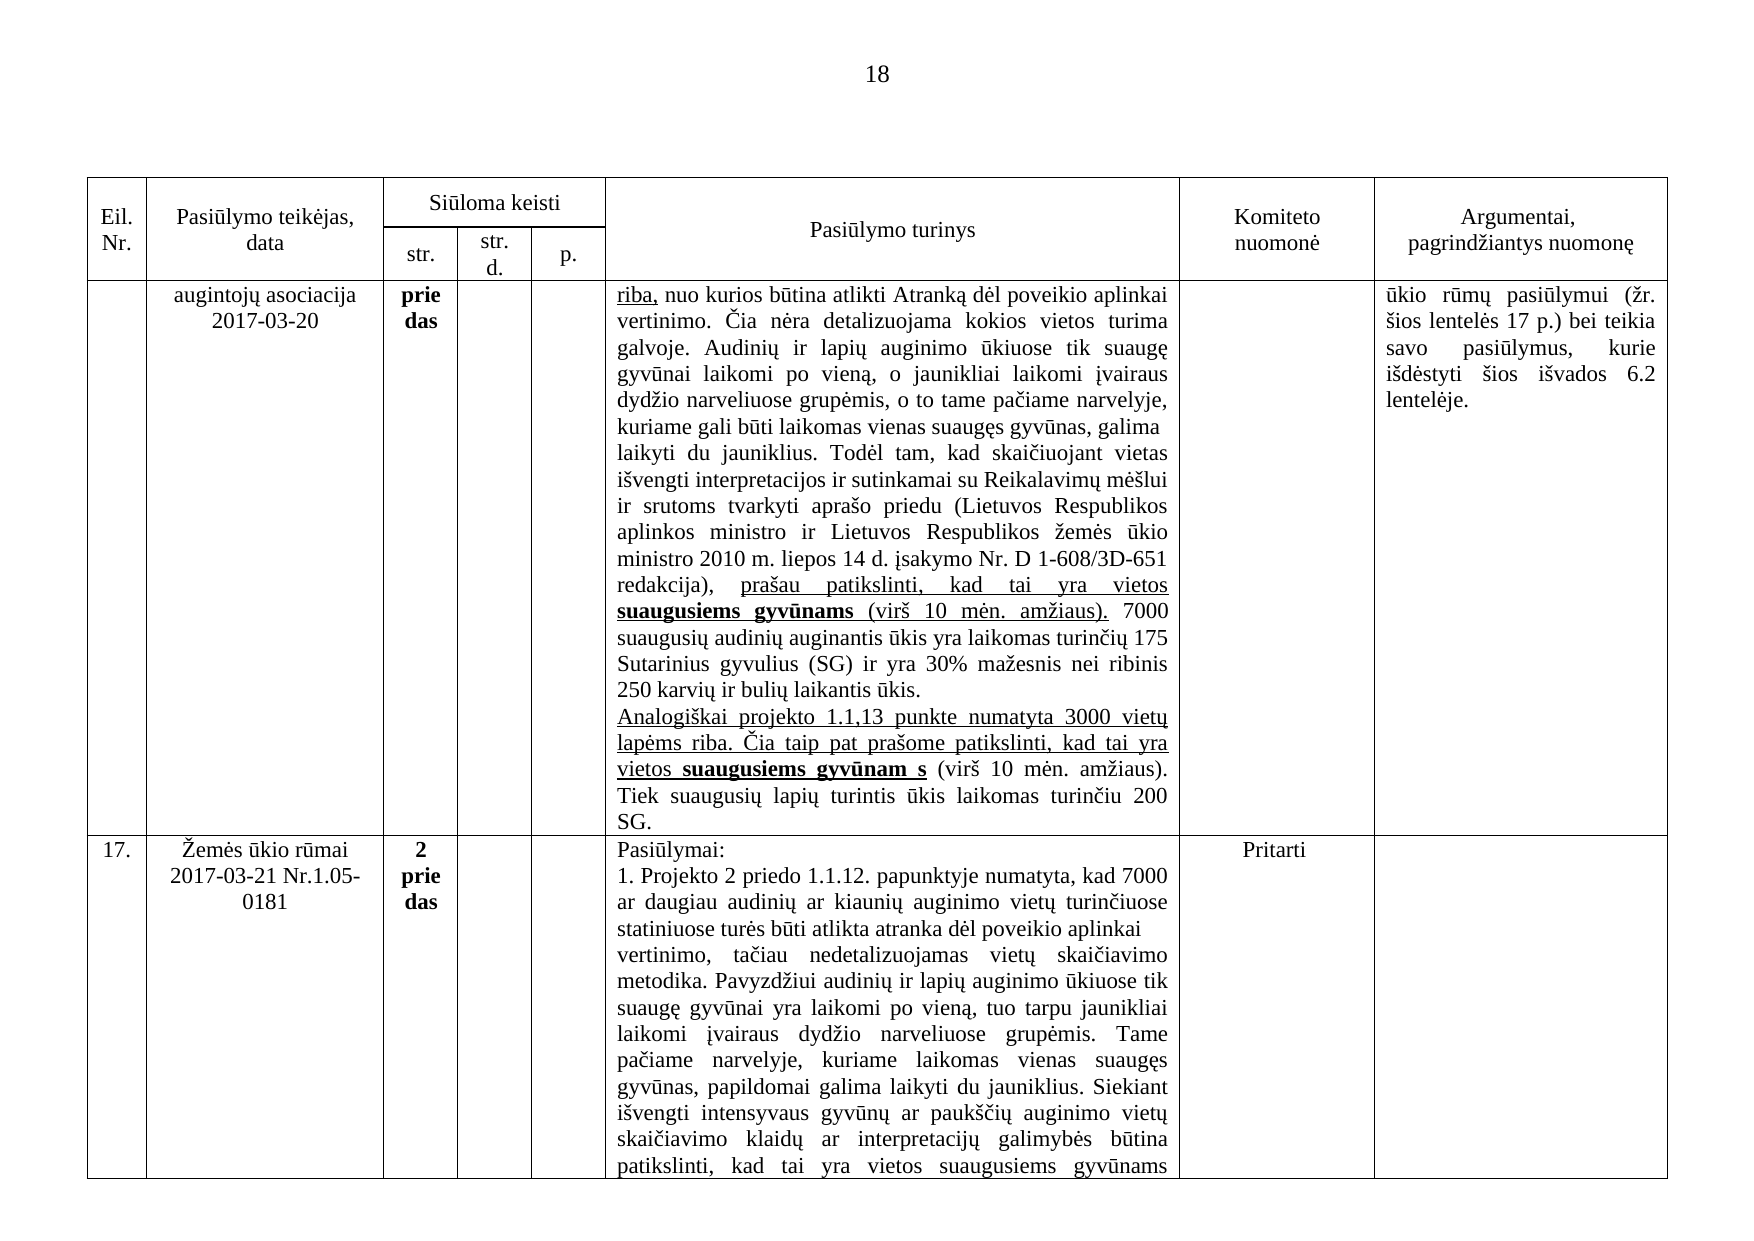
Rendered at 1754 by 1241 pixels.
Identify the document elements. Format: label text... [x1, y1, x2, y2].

table_cell 2 priedas [384, 836, 457, 1178]
table_header Siūloma keisti [384, 178, 605, 226]
table_cell Pritarti [1180, 836, 1374, 1178]
table_cell augintojų asociacija 2017-03-20 [147, 281, 383, 834]
table_cell Pasiūlymai: 1. Projekto 2 priedo 1.1.12. papunktyje numatyta, kad 7000 ar daugiau audinių ar kiaunių auginimo vietų turinčiuose statiniuose turės būti atlikta atranka dėl poveikio aplinkai vertinimo, tačiau nedetalizuojamas vietų skaičiavimo metodika. Pavyzdžiui audinių ir lapių auginimo ūkiuose tik suaugę gyvūnai yra laikomi po vieną, tuo tarpu jaunikliai laikomi įvairaus dydžio narveliuose grupėmis. Tame pačiame narvelyje, kuriame laikomas vienas suaugęs gyvūnas, papildomai galima laikyti du jauniklius. Siekiant išvengti intensyvaus gyvūnų ar paukščių auginimo vietų skaičiavimo klaidų ar interpretacijų galimybės būtina patikslinti, kad tai yra vietos suaugusiems gyvūnams [606, 836, 1179, 1178]
table_cell str. d. [458, 228, 531, 280]
table_header Komiteto nuomonė [1180, 178, 1374, 280]
table_cell [458, 836, 531, 1178]
table_cell [458, 281, 531, 834]
table_header Argumentai, pagrindžiantys nuomonę [1375, 178, 1667, 280]
table_cell [532, 281, 605, 834]
table_cell str. [384, 228, 457, 280]
table_cell p. [532, 228, 605, 280]
table_cell [88, 281, 146, 834]
table_cell [532, 836, 605, 1178]
table_cell Žemės ūkio rūmai 2017-03-21 Nr.1.05-0181 [147, 836, 383, 1178]
table_cell 17. [88, 836, 146, 1178]
table_cell riba, nuo kurios būtina atlikti Atranką dėl poveikio aplinkai vertinimo. Čia nėra detalizuojama kokios vietos turima galvoje. Audinių ir lapių auginimo ūkiuose tik suaugę gyvūnai laikomi po vieną, o jaunikliai laikomi įvairaus dydžio narveliuose grupėmis, o to tame pačiame narvelyje, kuriame gali būti laikomas vienas suaugęs gyvūnas, galima laikyti du jauniklius. Todėl tam, kad skaičiuojant vietas išvengti interpretacijos ir sutinkamai su Reikalavimų mėšlui ir srutoms tvarkyti aprašo priedu (Lietuvos Respublikos aplinkos ministro ir Lietuvos Respublikos žemės ūkio ministro 2010 m. liepos 14 d. įsakymo Nr. D 1-608/3D-651 redakcija), prašau patikslinti, kad tai yra vietos suaugusiems gyvūnams (virš 10 mėn. amžiaus). 7000 suaugusių audinių auginantis ūkis yra laikomas turinčių 175 Sutarinius gyvulius (SG) ir yra 30% mažesnis nei ribinis 250 karvių ir bulių laikantis ūkis. Analogiškai projekto 1.1,13 punkte numatyta 3000 vietų lapėms riba. Čia taip pat prašome patikslinti, kad tai yra vietos suaugusiems gyvūnam s (virš 10 mėn. amžiaus). Tiek suaugusių lapių turintis ūkis laikomas turinčiu 200 SG. [606, 281, 1179, 834]
table_cell priedas [384, 281, 457, 834]
table_cell [1375, 836, 1667, 1178]
table_cell ūkio rūmų pasiūlymui (žr. šios lentelės 17 p.) bei teikia savo pasiūlymus, kurie išdėstyti šios išvados 6.2 lentelėje. [1375, 281, 1667, 834]
table_header Pasiūlymo turinys [606, 178, 1179, 280]
table_header Pasiūlymo teikėjas, data [147, 178, 383, 280]
table_cell [1180, 281, 1374, 834]
table_header Eil. Nr. [88, 178, 146, 280]
